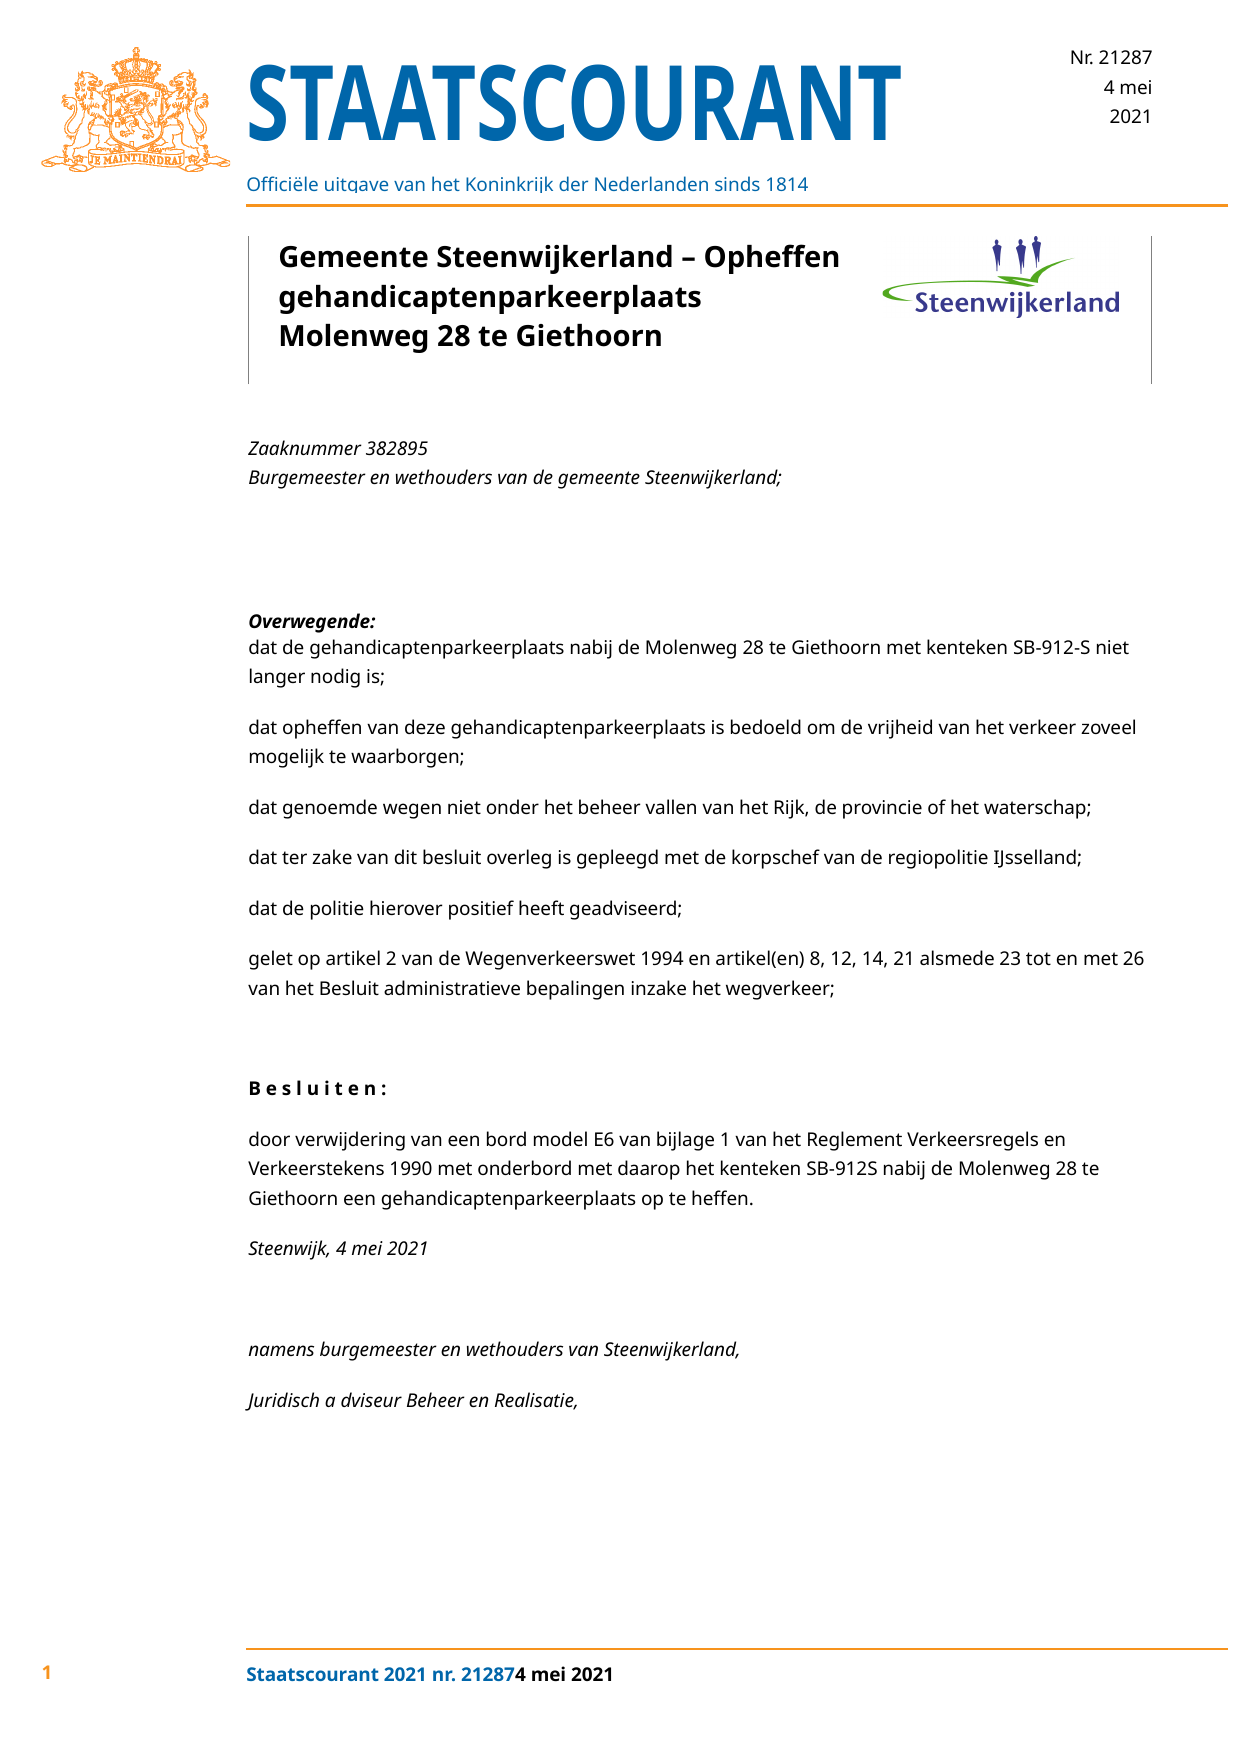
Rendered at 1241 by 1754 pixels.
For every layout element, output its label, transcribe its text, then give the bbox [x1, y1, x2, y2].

text Juridisch a dviseur Beheer en Realisatie, [248, 1387, 1152, 1413]
picture [41, 47, 231, 172]
table_header Gemeente Steenwijkerland – Opheffen gehandicaptenparkeerplaats Molenweg 28 te Giethoorn [249, 236, 850, 384]
text Overwegende: [248, 608, 1152, 634]
text dat de politie hierover positief heeft geadviseerd; [248, 895, 1152, 921]
text Burgemeester en wethouders van de gemeente Steenwijkerland; [248, 464, 1152, 490]
picture [882, 236, 1119, 318]
text dat opheffen van deze gehandicaptenparkeerplaats is bedoeld om de vrijheid van het verkeer zoveel mogelijk te waarborgen; [248, 714, 1152, 769]
text door verwijdering van een bord model E6 van bijlage 1 van het Reglement Verkeersregels en Verkeerstekens 1990 met onderbord met daarop het kenteken SB-912S nabij de Molenweg 28 te Giethoorn een gehandicaptenparkeerplaats op te heffen. [248, 1126, 1152, 1211]
text Zaaknummer 382895 [248, 435, 1152, 460]
text namens burgemeester en wethouders van Steenwijkerland, [248, 1336, 1152, 1362]
text dat de gehandicaptenparkeerplaats nabij de Molenweg 28 te Giethoorn met kenteken SB-912-S niet langer nodig is; [248, 634, 1152, 689]
text dat genoemde wegen niet onder het beheer vallen van het Rijk, de provincie of het waterschap; [248, 794, 1152, 820]
table_header [850, 236, 1151, 384]
text Steenwijk, 4 mei 2021 [248, 1236, 1152, 1261]
text dat ter zake van dit besluit overleg is gepleegd met de korpschef van de regiopolitie IJsselland; [248, 844, 1152, 870]
text B e s l u i t e n : [248, 1076, 1152, 1101]
text gelet op artikel 2 van de Wegenverkeerswet 1994 en artikel(en) 8, 12, 14, 21 alsmede 23 tot en met 26 van het Besluit administratieve bepalingen inzake het wegverkeer; [248, 945, 1152, 1001]
